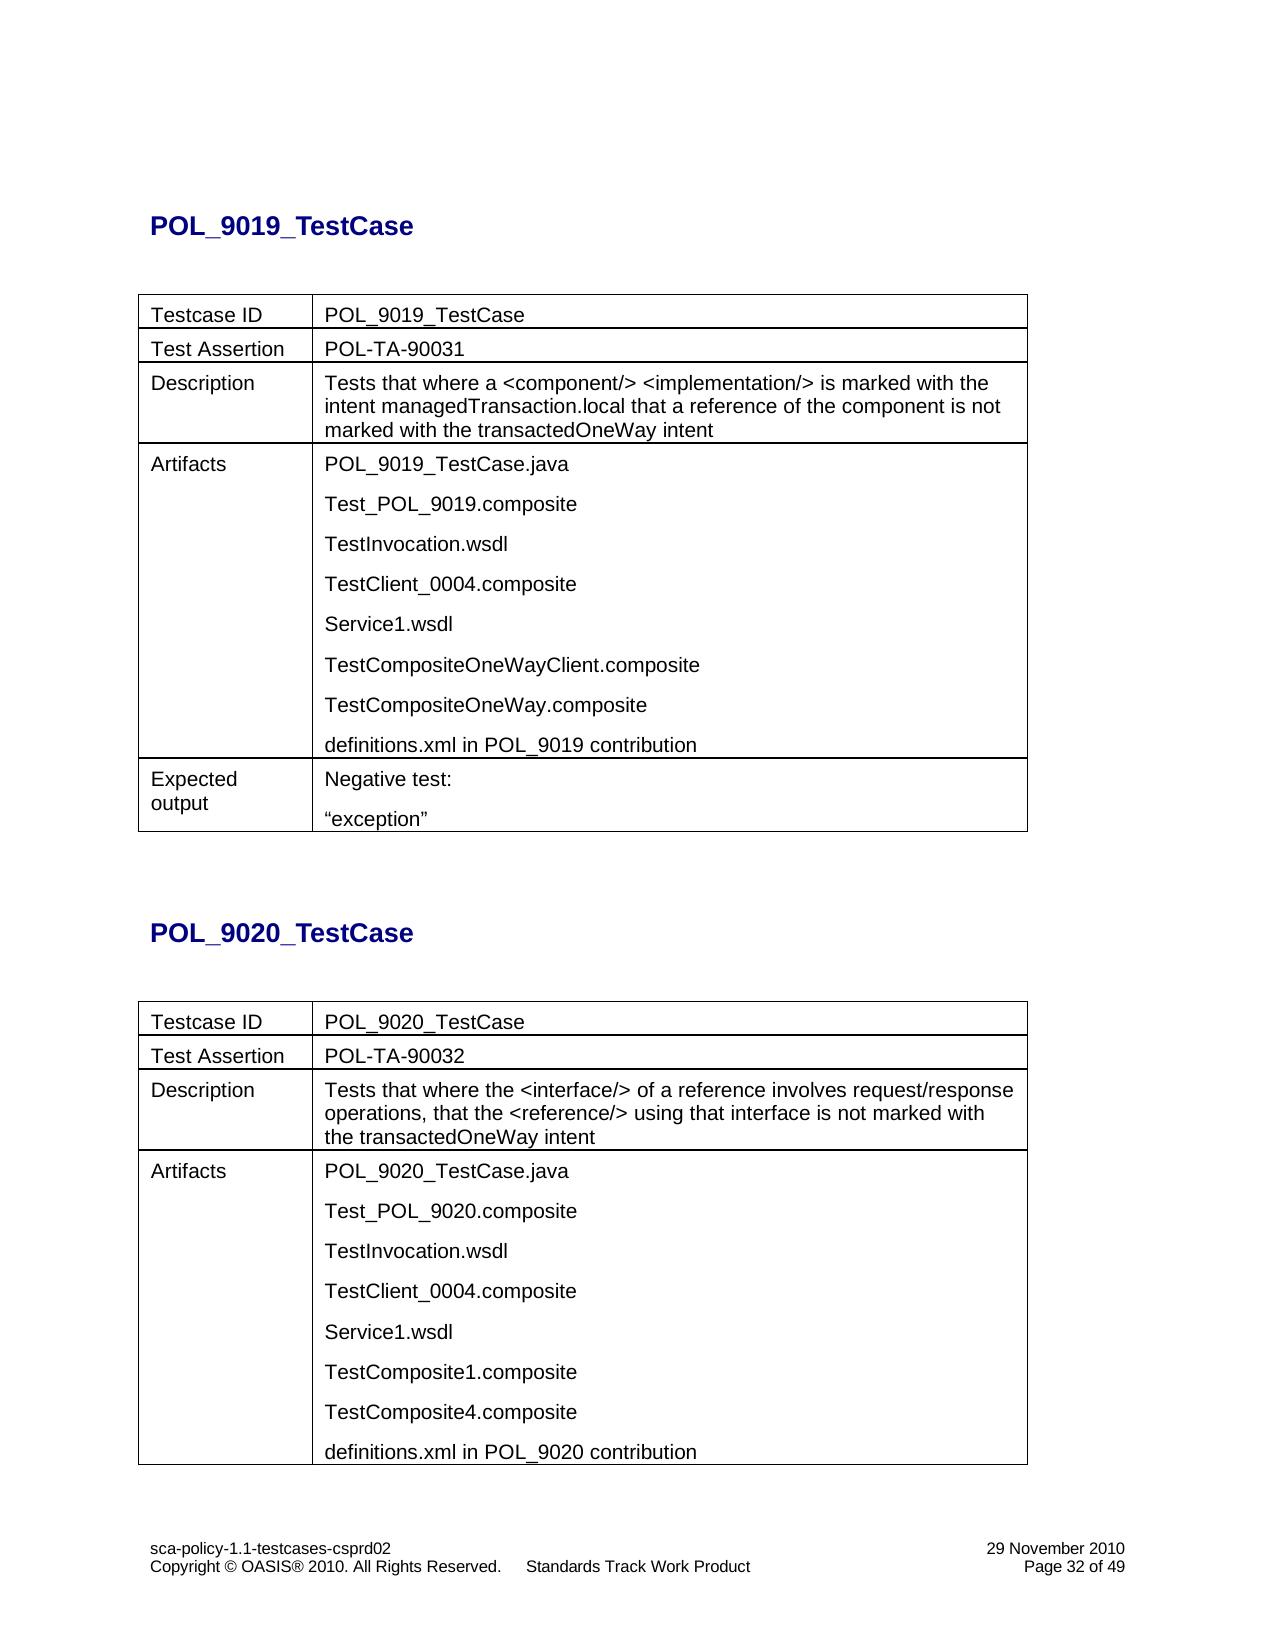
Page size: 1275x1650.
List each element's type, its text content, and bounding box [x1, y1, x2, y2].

table_cell POL-TA-90032 [313, 1036, 1027, 1068]
table_header POL_9020_TestCase [313, 1002, 1027, 1034]
subtitle POL_9020_TestCase [150, 918, 1125, 948]
table_header POL_9019_TestCase [313, 295, 1027, 327]
table_cell Negative test: “exception” [313, 759, 1027, 831]
table_header Testcase ID [139, 295, 312, 327]
table_cell Test Assertion [139, 1036, 312, 1068]
table_cell POL-TA-90031 [313, 329, 1027, 361]
table_cell Artifacts [139, 444, 312, 757]
table_cell POL_9019_TestCase.java Test_POL_9019.composite TestInvocation.wsdl TestClient_0004.composite Service1.wsdl TestCompositeOneWayClient.composite TestCompositeOneWay.composite definitions.xml in POL_9019 contribution [313, 444, 1027, 757]
table_header Testcase ID [139, 1002, 312, 1034]
subtitle POL_9019_TestCase [150, 211, 1125, 241]
table_cell Description [139, 363, 312, 442]
table_cell Tests that where the <interface/> of a reference involves request/response operations, that the <reference/> using that interface is not marked with the transactedOneWay intent [313, 1070, 1027, 1149]
table_cell POL_9020_TestCase.java Test_POL_9020.composite TestInvocation.wsdl TestClient_0004.composite Service1.wsdl TestComposite1.composite TestComposite4.composite definitions.xml in POL_9020 contribution [313, 1151, 1027, 1464]
table_cell Artifacts [139, 1151, 312, 1464]
table_cell Tests that where a <component/> <implementation/> is marked with the intent managedTransaction.local that a reference of the component is not marked with the transactedOneWay intent [313, 363, 1027, 442]
table_cell Test Assertion [139, 329, 312, 361]
table_cell Expected output [139, 759, 312, 831]
table_cell Description [139, 1070, 312, 1149]
